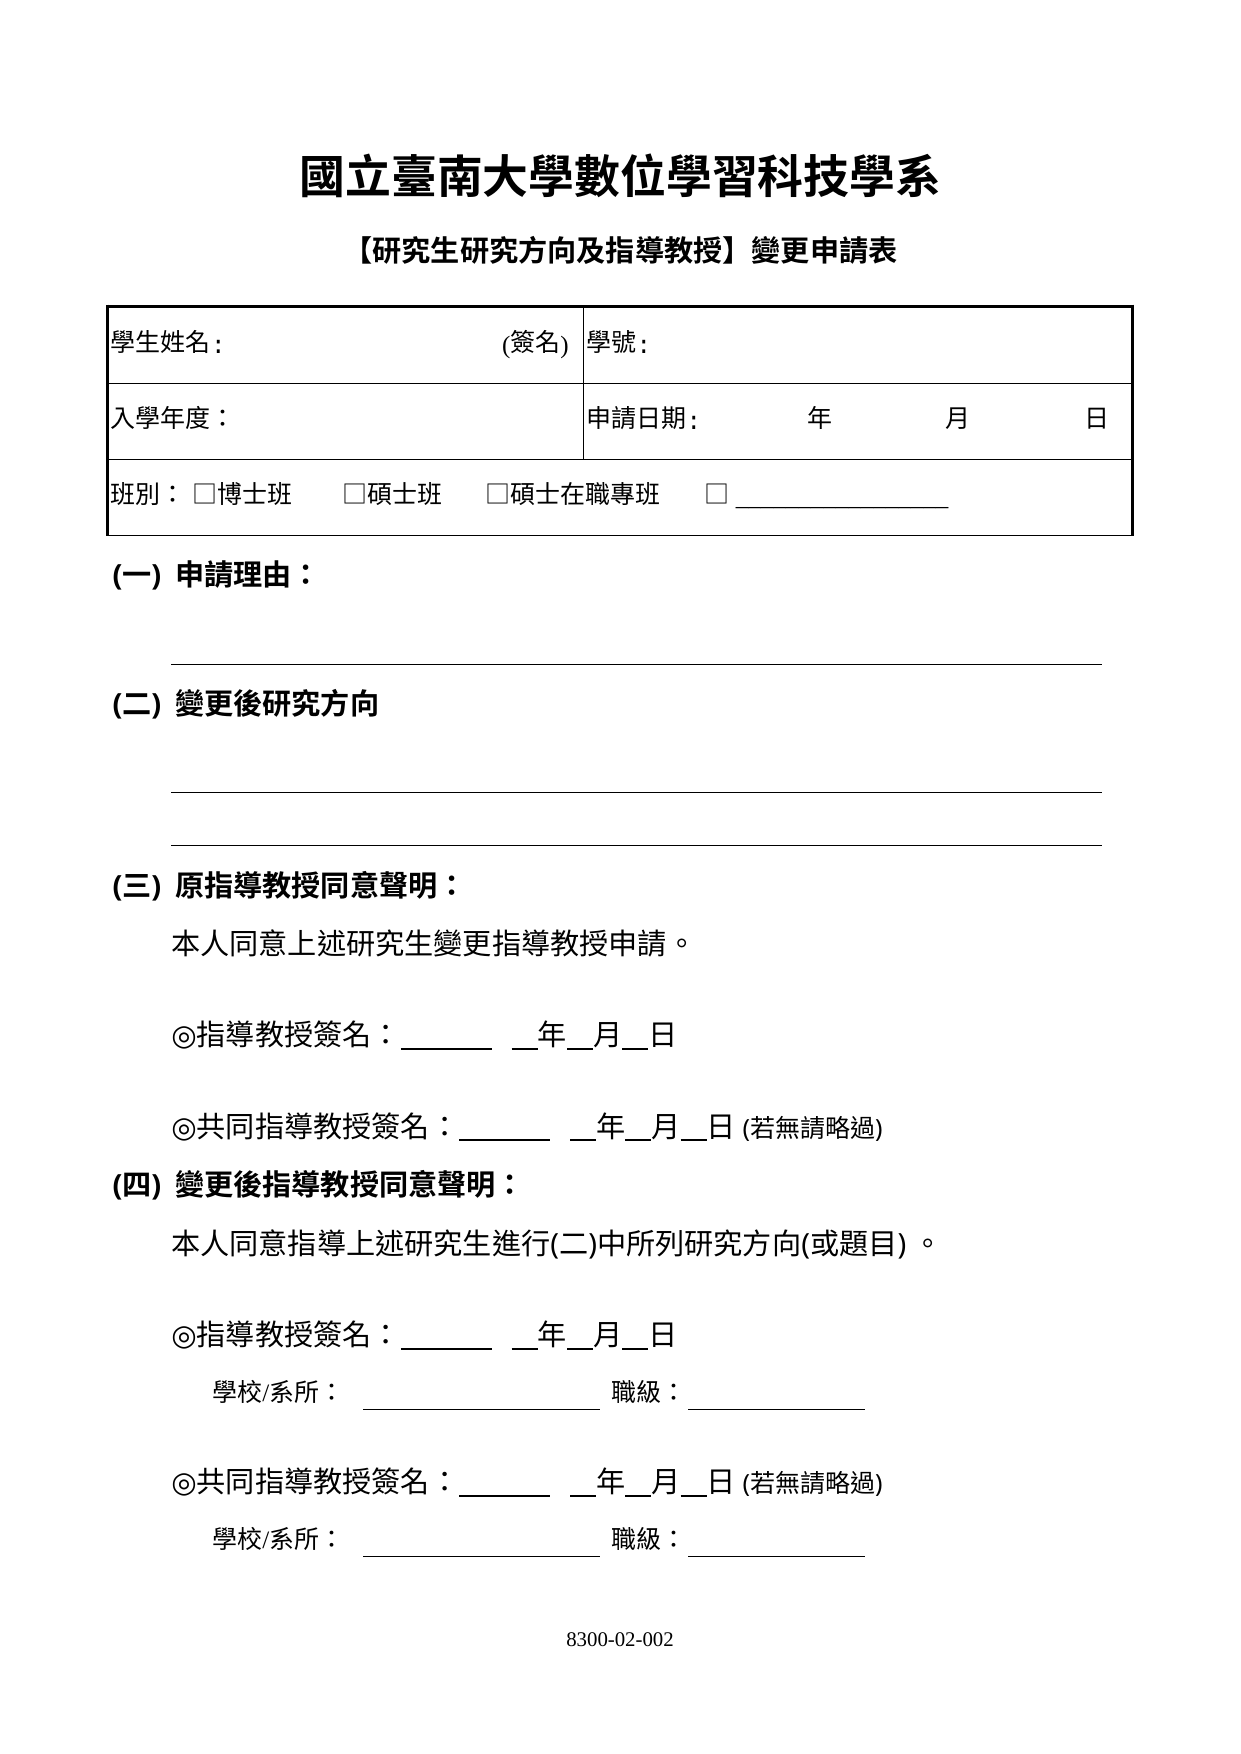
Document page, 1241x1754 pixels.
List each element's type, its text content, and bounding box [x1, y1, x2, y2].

table_header [688, 1354, 865, 1409]
text 【研究生研究方向及指導教授】變更申請表 [112, 211, 1128, 286]
table_header 職級： [600, 1501, 688, 1556]
table_cell 班別： □博士班 □碩士班 □碩士在職專班 □ _________________ [109, 460, 1131, 535]
table_header 職級： [600, 1354, 688, 1409]
table_cell 日 [1061, 384, 1131, 459]
table_header [688, 1501, 865, 1556]
table_cell [716, 384, 785, 459]
text 國立臺南大學數位學習科技學系 [112, 136, 1128, 211]
text ◎共同指導教授簽名： 年 月 日 (若無請略過) [171, 1103, 1128, 1146]
table_header [171, 740, 1102, 792]
text 本人同意上述研究生變更指導教授申請。 [171, 921, 1128, 963]
text ◎指導教授簽名： 年 月 日 [171, 1012, 1128, 1054]
table_header 學生姓名: (簽名) [109, 308, 583, 383]
table_cell [854, 384, 923, 459]
list 原指導教授同意聲明： [112, 846, 1128, 921]
table_header 學校/系所： [201, 1501, 363, 1556]
table_cell [992, 384, 1061, 459]
table_cell 月 [923, 384, 992, 459]
text ◎共同指導教授簽名： 年 月 日 (若無請略過) [171, 1459, 1128, 1501]
text 本人同意指導上述研究生進行(二)中所列研究方向(或題目) 。 [171, 1221, 1128, 1263]
text ◎指導教授簽名： 年 月 日 [171, 1312, 1128, 1354]
table_cell 入學年度： [109, 384, 583, 459]
table_header [171, 611, 1102, 663]
table_header 學號: [584, 308, 1131, 383]
list 申請理由： [112, 536, 1128, 611]
list 變更後指導教授同意聲明： [112, 1146, 1128, 1221]
table_header 學校/系所： [201, 1354, 363, 1409]
list 變更後研究方向 [112, 664, 1128, 739]
table_cell [171, 793, 1102, 845]
table_header [363, 1501, 599, 1556]
table_cell 年 [785, 384, 854, 459]
table_header [363, 1354, 599, 1409]
table_cell 申請日期: [584, 384, 716, 459]
